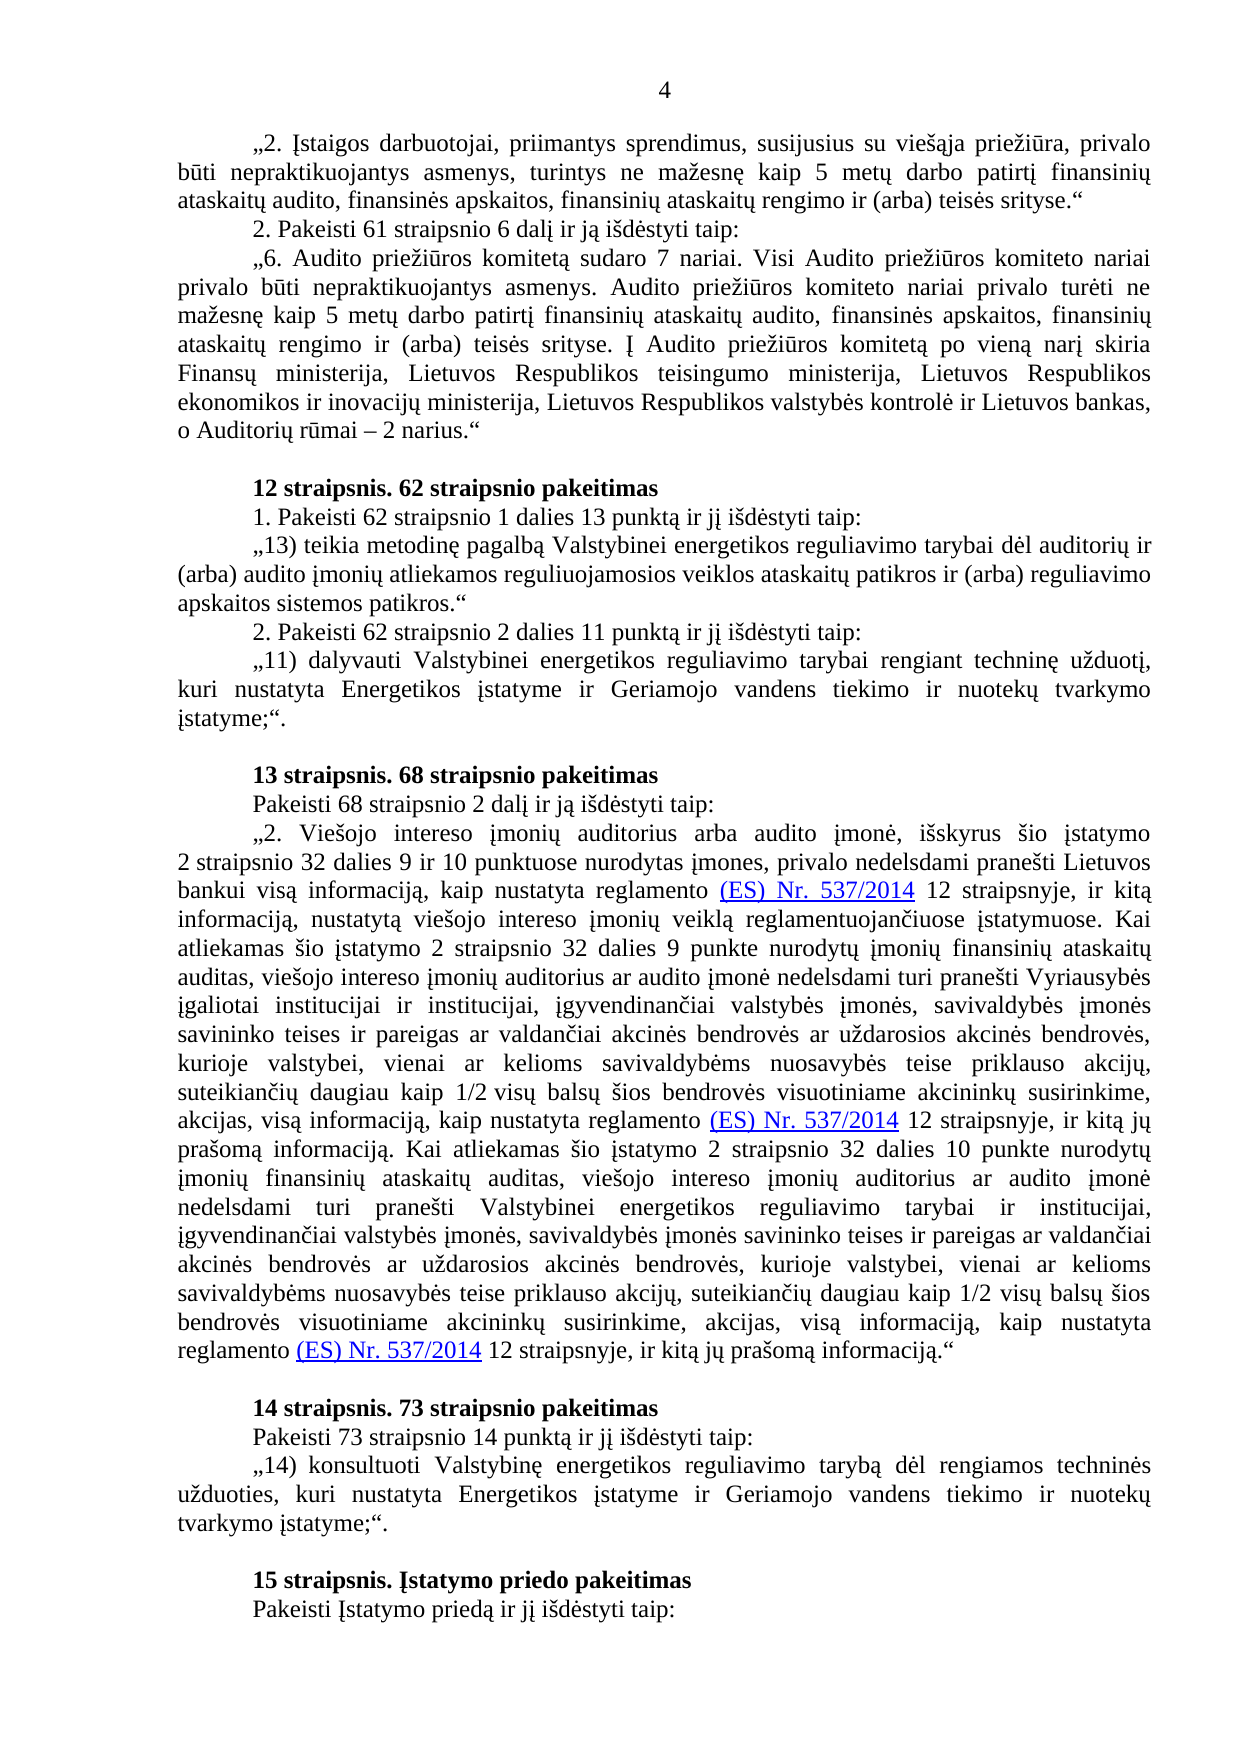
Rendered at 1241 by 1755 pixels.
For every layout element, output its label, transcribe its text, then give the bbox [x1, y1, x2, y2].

text Pakeisti 68 straipsnio 2 dalį ir ją išdėstyti taip: [177, 789, 1152, 818]
text 13 straipsnis. 68 straipsnio pakeitimas [177, 760, 1152, 789]
text „13) teikia metodinę pagalbą Valstybinei energetikos reguliavimo tarybai dėl auditorių ir (arba) audito įmonių atliekamos reguliuojamosios veiklos ataskaitų patikros ir (arba) reguliavimo apskaitos sistemos patikros.“ [177, 530, 1152, 617]
text „11) dalyvauti Valstybinei energetikos reguliavimo tarybai rengiant techninę užduotį, kuri nustatyta Energetikos įstatyme ir Geriamojo vandens tiekimo ir nuotekų tvarkymo įstatyme;“. [177, 645, 1152, 732]
text 2. Pakeisti 61 straipsnio 6 dalį ir ją išdėstyti taip: [177, 214, 1152, 243]
text 2. Pakeisti 62 straipsnio 2 dalies 11 punktą ir jį išdėstyti taip: [177, 617, 1152, 645]
text 1. Pakeisti 62 straipsnio 1 dalies 13 punktą ir jį išdėstyti taip: [177, 502, 1152, 530]
text „6. Audito priežiūros komitetą sudaro 7 nariai. Visi Audito priežiūros komiteto nariai privalo būti nepraktikuojantys asmenys. Audito priežiūros komiteto nariai privalo turėti ne mažesnę kaip 5 metų darbo patirtį finansinių ataskaitų audito, finansinės apskaitos, finansinių ataskaitų rengimo ir (arba) teisės srityse. Į Audito priežiūros komitetą po vieną narį skiria Finansų ministerija, Lietuvos Respublikos teisingumo ministerija, Lietuvos Respublikos ekonomikos ir inovacijų ministerija, Lietuvos Respublikos valstybės kontrolė ir Lietuvos bankas, o Auditorių rūmai – 2 narius.“ [177, 243, 1152, 444]
text Pakeisti 73 straipsnio 14 punktą ir jį išdėstyti taip: [177, 1422, 1152, 1450]
text Pakeisti Įstatymo priedą ir jį išdėstyti taip: [177, 1594, 1152, 1623]
text 14 straipsnis. 73 straipsnio pakeitimas [177, 1393, 1152, 1422]
text „2. Įstaigos darbuotojai, priimantys sprendimus, susijusius su viešąja priežiūra, privalo būti nepraktikuojantys asmenys, turintys ne mažesnę kaip 5 metų darbo patirtį finansinių ataskaitų audito, finansinės apskaitos, finansinių ataskaitų rengimo ir (arba) teisės srityse.“ [177, 128, 1152, 214]
text 12 straipsnis. 62 straipsnio pakeitimas [177, 473, 1152, 502]
text „2. Viešojo intereso įmonių auditorius arba audito įmonė, išskyrus šio įstatymo 2 straipsnio 32 dalies 9 ir 10 punktuose nurodytas įmones, privalo nedelsdami pranešti Lietuvos bankui visą informaciją, kaip nustatyta reglamento (ES) Nr. 537/2014 12 straipsnyje, ir kitą informaciją, nustatytą viešojo intereso įmonių veiklą reglamentuojančiuose įstatymuose. Kai atliekamas šio įstatymo 2 straipsnio 32 dalies 9 punkte nurodytų įmonių finansinių ataskaitų auditas, viešojo intereso įmonių auditorius ar audito įmonė nedelsdami turi pranešti Vyriausybės įgaliotai institucijai ir institucijai, įgyvendinančiai valstybės įmonės, savivaldybės įmonės savininko teises ir pareigas ar valdančiai akcinės bendrovės ar uždarosios akcinės bendrovės, kurioje valstybei, vienai ar kelioms savivaldybėms nuosavybės teise priklauso akcijų, suteikiančių daugiau kaip 1/2 visų balsų šios bendrovės visuotiniame akcininkų susirinkime, akcijas, visą informaciją, kaip nustatyta reglamento (ES) Nr. 537/2014 12 straipsnyje, ir kitą jų prašomą informaciją. Kai atliekamas šio įstatymo 2 straipsnio 32 dalies 10 punkte nurodytų įmonių finansinių ataskaitų auditas, viešojo intereso įmonių auditorius ar audito įmonė nedelsdami turi pranešti Valstybinei energetikos reguliavimo tarybai ir institucijai, įgyvendinančiai valstybės įmonės, savivaldybės įmonės savininko teises ir pareigas ar valdančiai akcinės bendrovės ar uždarosios akcinės bendrovės, kurioje valstybei, vienai ar kelioms savivaldybėms nuosavybės teise priklauso akcijų, suteikiančių daugiau kaip 1/2 visų balsų šios bendrovės visuotiniame akcininkų susirinkime, akcijas, visą informaciją, kaip nustatyta reglamento (ES) Nr. 537/2014 12 straipsnyje, ir kitą jų prašomą informaciją.“ [177, 818, 1152, 1364]
text 15 straipsnis. Įstatymo priedo pakeitimas [177, 1565, 1152, 1594]
text „14) konsultuoti Valstybinę energetikos reguliavimo tarybą dėl rengiamos techninės užduoties, kuri nustatyta Energetikos įstatyme ir Geriamojo vandens tiekimo ir nuotekų tvarkymo įstatyme;“. [177, 1450, 1152, 1537]
